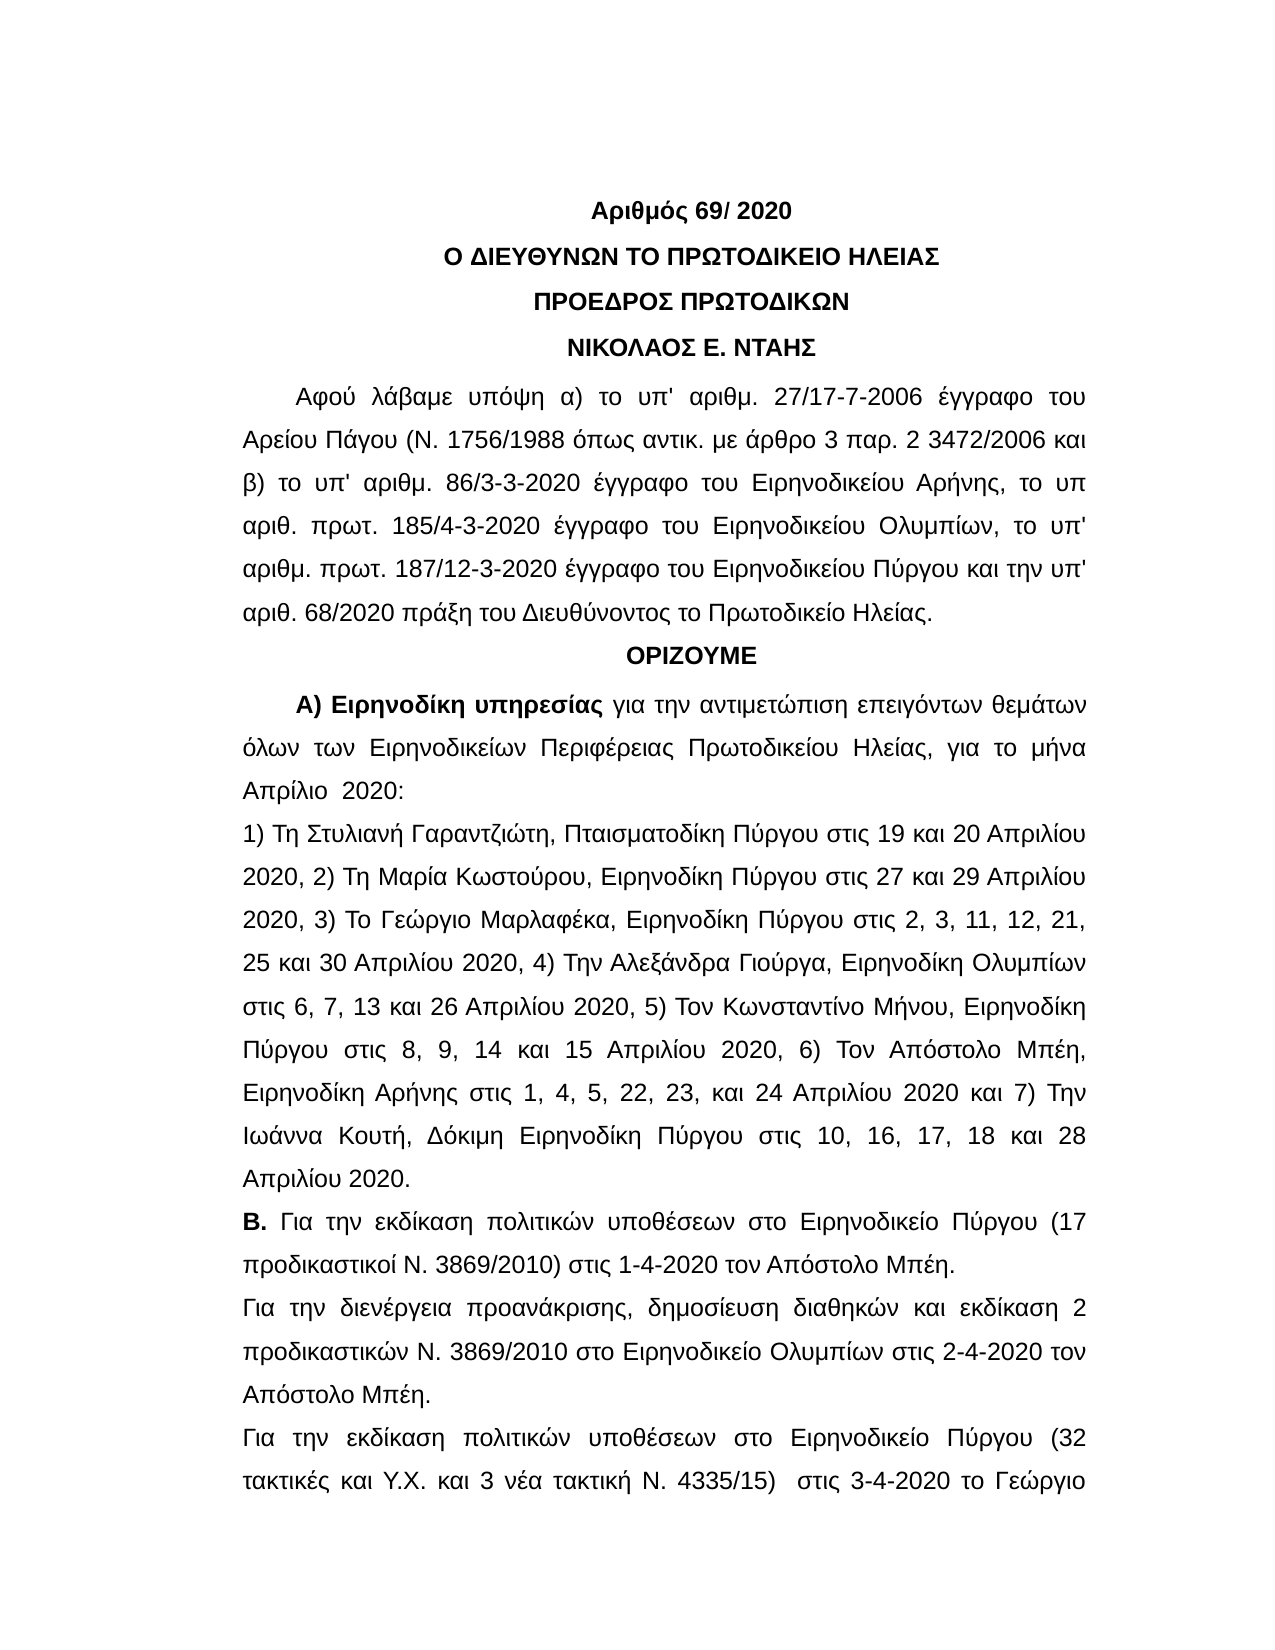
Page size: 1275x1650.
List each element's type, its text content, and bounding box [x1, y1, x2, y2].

text Αφού λάβαμε υπόψη α) το υπ' αριθμ. 27/17-7-2006 έγγραφο του Αρείου Πάγου (Ν. 1756/1988 όπως αντικ. με άρθρο 3 παρ. 2 3472/2006 και β) το υπ' αριθμ. 86/3-3-2020 έγγραφο του Ειρηνοδικείου Αρήνης, το υπ αριθ. πρωτ. 185/4-3-2020 έγγραφο του Ειρηνοδικείου Ολυμπίων, το υπ' αριθμ. πρωτ. 187/12-3-2020 έγγραφο του Ειρηνοδικείου Πύργου και την υπ' αριθ. 68/2020 πράξη του Διευθύνοντος το Πρωτοδικείο Ηλείας. [242, 382, 1087, 626]
text ΝΙΚΟΛΑΟΣ Ε. ΝΤΑΗΣ [242, 333, 1087, 362]
text Αριθμός 69I 2020 [242, 196, 1087, 225]
text Ο ΔΙΕΥΘΥΝΩΝ ΤΟ ΠΡΩΤΟΔΙΚΕΙΟ ΗΛΕΙΑΣ [242, 242, 1087, 270]
text Για την εκδίκαση πολιτικών υποθέσεων στο Ειρηνοδικείο Πύργου (32 τακτικές και Υ.Χ. και 3 νέα τακτική Ν. 4335/15) στις 3-4-2020 το Γεώργιο [242, 1423, 1087, 1495]
text 1) Τη Στυλιανή Γαραντζιώτη, Πταισματοδίκη Πύργου στις 19 και 20 Απριλίου 2020, 2) Τη Μαρία Κωστούρου, Ειρηνοδίκη Πύργου στις 27 και 29 Απριλίου 2020, 3) Το Γεώργιο Μαρλαφέκα, Ειρηνοδίκη Πύργου στις 2, 3, 11, 12, 21, 25 και 30 Απριλίου 2020, 4) Την Αλεξάνδρα Γιούργα, Ειρηνοδίκη Ολυμπίων στις 6, 7, 13 και 26 Απριλίου 2020, 5) Τον Κωνσταντίνο Μήνου, Ειρηνοδίκη Πύργου στις 8, 9, 14 και 15 Απριλίου 2020, 6) Τον Απόστολο Μπέη, Ειρηνοδίκη Αρήνης στις 1, 4, 5, 22, 23, και 24 Απριλίου 2020 και 7) Την Ιωάννα Κουτή, Δόκιμη Ειρηνοδίκη Πύργου στις 10, 16, 17, 18 και 28 Απριλίου 2020. [242, 819, 1087, 1193]
text Β. Για την εκδίκαση πολιτικών υποθέσεων στο Ειρηνοδικείο Πύργου (17 προδικαστικοί Ν. 3869/2010) στις 1-4-2020 τον Απόστολο Μπέη. [242, 1207, 1087, 1279]
text ΠΡΟΕΔΡΟΣ ΠΡΩΤΟΔΙΚΩΝ [242, 287, 1087, 316]
text Α) Ειρηνοδίκη υπηρεσίας για την αντιμετώπιση επειγόντων θεμάτων όλων των Ειρηνοδικείων Περιφέρειας Πρωτοδικείου Ηλείας, για το μήνα Απρίλιο 2020: [242, 690, 1087, 805]
text ΟΡΙΖΟΥΜΕ [242, 641, 1087, 669]
text Για την διενέργεια προανάκρισης, δημοσίευση διαθηκών και εκδίκαση 2 προδικαστικών Ν. 3869/2010 στο Ειρηνοδικείο Ολυμπίων στις 2-4-2020 τον Απόστολο Μπέη. [242, 1293, 1087, 1408]
